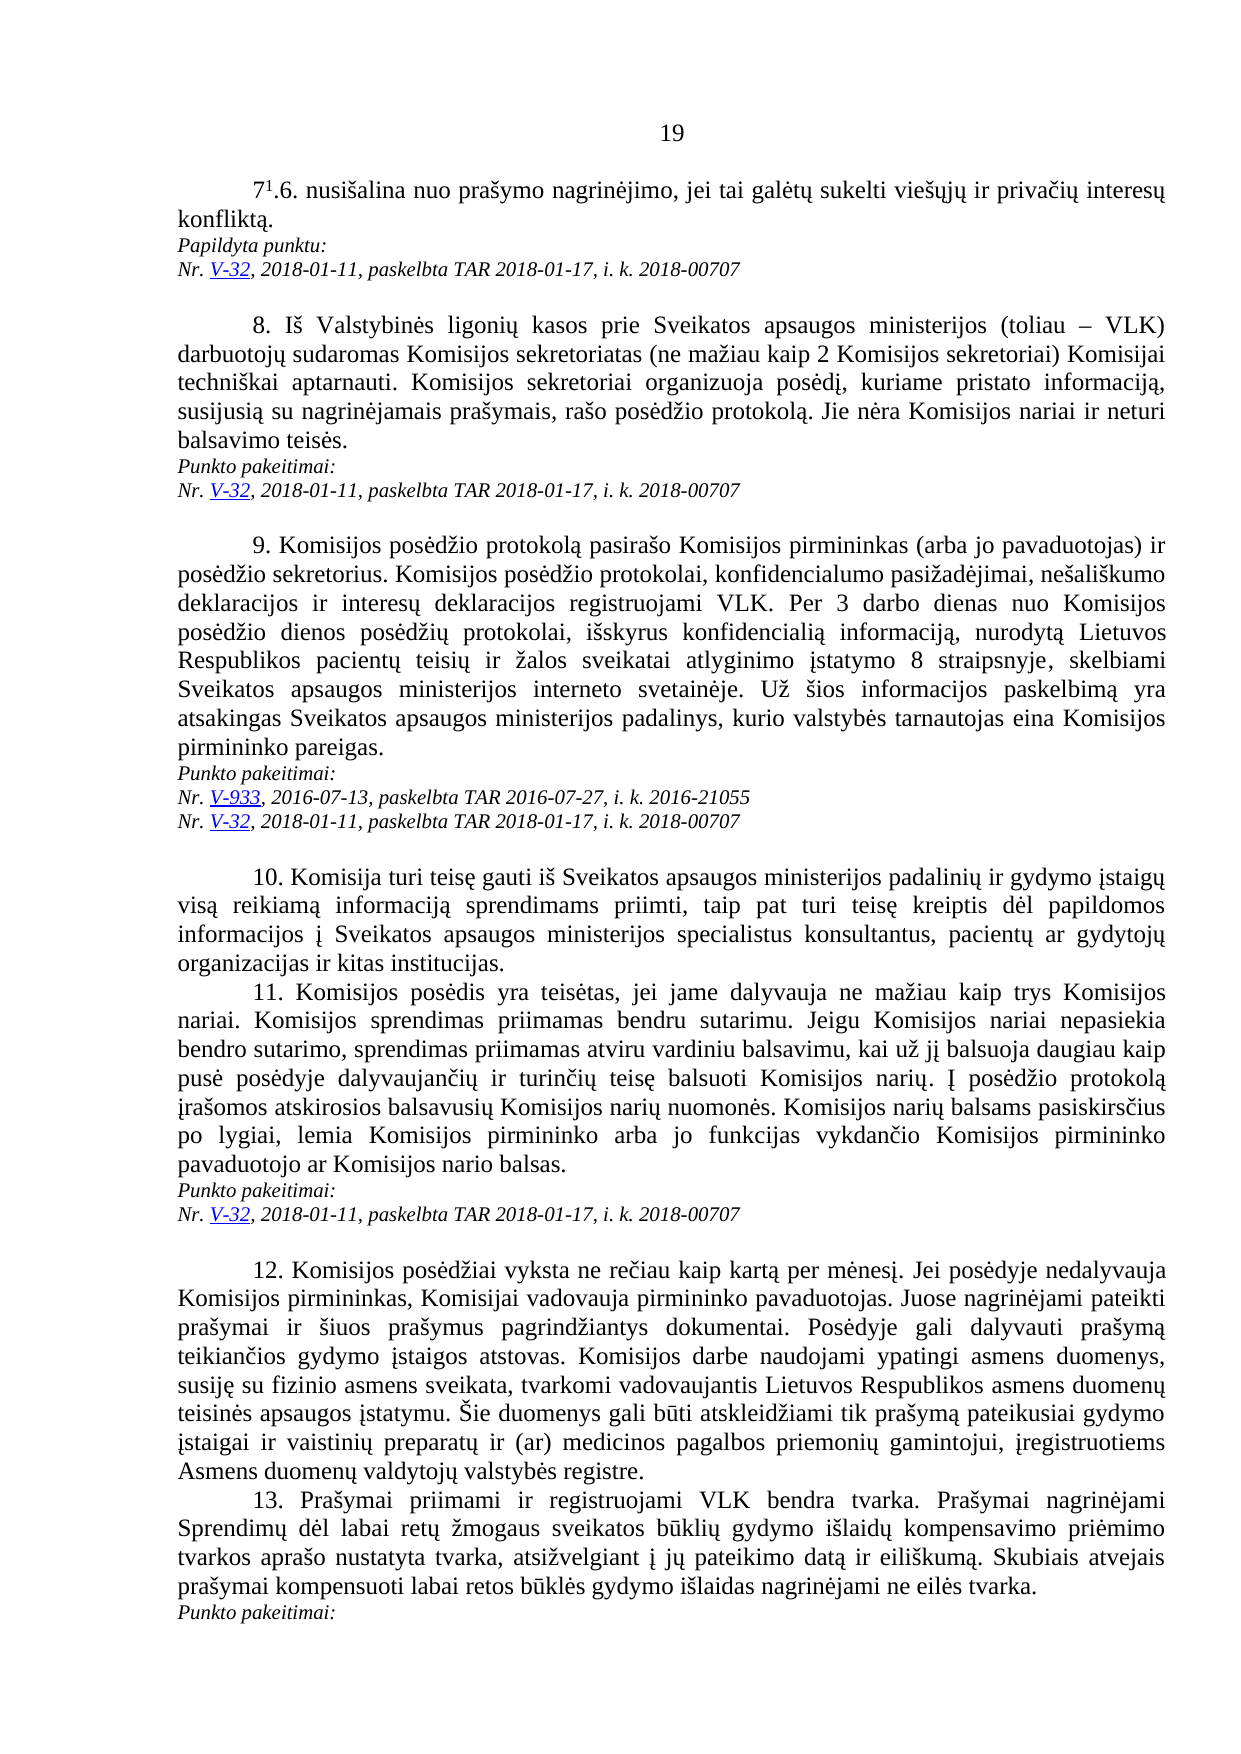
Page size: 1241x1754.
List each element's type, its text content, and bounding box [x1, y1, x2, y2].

text Nr. V-32, 2018-01-11, paskelbta TAR 2018-01-17, i. k. 2018-00707 [177, 478, 1166, 502]
text Punkto pakeitimai: [177, 1178, 1166, 1202]
text Nr. V-32, 2018-01-11, paskelbta TAR 2018-01-17, i. k. 2018-00707 [177, 809, 1166, 833]
text 13. Prašymai priimami ir registruojami VLK bendra tvarka. Prašymai nagrinėjami Sprendimų dėl labai retų žmogaus sveikatos būklių gydymo išlaidų kompensavimo priėmimo tvarkos aprašo nustatyta tvarka, atsižvelgiant į jų pateikimo datą ir eiliškumą. Skubiais atvejais prašymai kompensuoti labai retos būklės gydymo išlaidas nagrinėjami ne eilės tvarka. [177, 1485, 1166, 1600]
text 9. Komisijos posėdžio protokolą pasirašo Komisijos pirmininkas (arba jo pavaduotojas) ir posėdžio sekretorius. Komisijos posėdžio protokolai, konfidencialumo pasižadėjimai, nešališkumo deklaracijos ir interesų deklaracijos registruojami VLK. Per 3 darbo dienas nuo Komisijos posėdžio dienos posėdžių protokolai, išskyrus konfidencialią informaciją, nurodytą Lietuvos Respublikos pacientų teisių ir žalos sveikatai atlyginimo įstatymo 8 straipsnyje, skelbiami Sveikatos apsaugos ministerijos interneto svetainėje. Už šios informacijos paskelbimą yra atsakingas Sveikatos apsaugos ministerijos padalinys, kurio valstybės tarnautojas eina Komisijos pirmininko pareigas. [177, 531, 1166, 761]
text 12. Komisijos posėdžiai vyksta ne rečiau kaip kartą per mėnesį. Jei posėdyje nedalyvauja Komisijos pirmininkas, Komisijai vadovauja pirmininko pavaduotojas. Juose nagrinėjami pateikti prašymai ir šiuos prašymus pagrindžiantys dokumentai. Posėdyje gali dalyvauti prašymą teikiančios gydymo įstaigos atstovas. Komisijos darbe naudojami ypatingi asmens duomenys, susiję su fizinio asmens sveikata, tvarkomi vadovaujantis Lietuvos Respublikos asmens duomenų teisinės apsaugos įstatymu. Šie duomenys gali būti atskleidžiami tik prašymą pateikusiai gydymo įstaigai ir vaistinių preparatų ir (ar) medicinos pagalbos priemonių gamintojui, įregistruotiems Asmens duomenų valdytojų valstybės registre. [177, 1255, 1166, 1485]
text Punkto pakeitimai: [177, 761, 1166, 785]
text 71.6. nusišalina nuo prašymo nagrinėjimo, jei tai galėtų sukelti viešųjų ir privačių interesų konfliktą. [177, 176, 1166, 233]
text 11. Komisijos posėdis yra teisėtas, jei jame dalyvauja ne mažiau kaip trys Komisijos nariai. Komisijos sprendimas priimamas bendru sutarimu. Jeigu Komisijos nariai nepasiekia bendro sutarimo, sprendimas priimamas atviru vardiniu balsavimu, kai už jį balsuoja daugiau kaip pusė posėdyje dalyvaujančių ir turinčių teisę balsuoti Komisijos narių. Į posėdžio protokolą įrašomos atskirosios balsavusių Komisijos narių nuomonės. Komisijos narių balsams pasiskirsčius po lygiai, lemia Komisijos pirmininko arba jo funkcijas vykdančio Komisijos pirmininko pavaduotojo ar Komisijos nario balsas. [177, 977, 1166, 1178]
text 10. Komisija turi teisę gauti iš Sveikatos apsaugos ministerijos padalinių ir gydymo įstaigų visą reikiamą informaciją sprendimams priimti, taip pat turi teisę kreiptis dėl papildomos informacijos į Sveikatos apsaugos ministerijos specialistus konsultantus, pacientų ar gydytojų organizacijas ir kitas institucijas. [177, 862, 1166, 977]
text Punkto pakeitimai: [177, 1600, 1166, 1624]
text Nr. V-32, 2018-01-11, paskelbta TAR 2018-01-17, i. k. 2018-00707 [177, 1202, 1166, 1226]
text 8. Iš Valstybinės ligonių kasos prie Sveikatos apsaugos ministerijos (toliau – VLK) darbuotojų sudaromas Komisijos sekretoriatas (ne mažiau kaip 2 Komisijos sekretoriai) Komisijai techniškai aptarnauti. Komisijos sekretoriai organizuoja posėdį, kuriame pristato informaciją, susijusią su nagrinėjamais prašymais, rašo posėdžio protokolą. Jie nėra Komisijos nariai ir neturi balsavimo teisės. [177, 310, 1166, 454]
text Papildyta punktu: [177, 233, 1166, 257]
text Punkto pakeitimai: [177, 454, 1166, 478]
text Nr. V-933, 2016-07-13, paskelbta TAR 2016-07-27, i. k. 2016-21055 [177, 785, 1166, 809]
text Nr. V-32, 2018-01-11, paskelbta TAR 2018-01-17, i. k. 2018-00707 [177, 257, 1166, 281]
